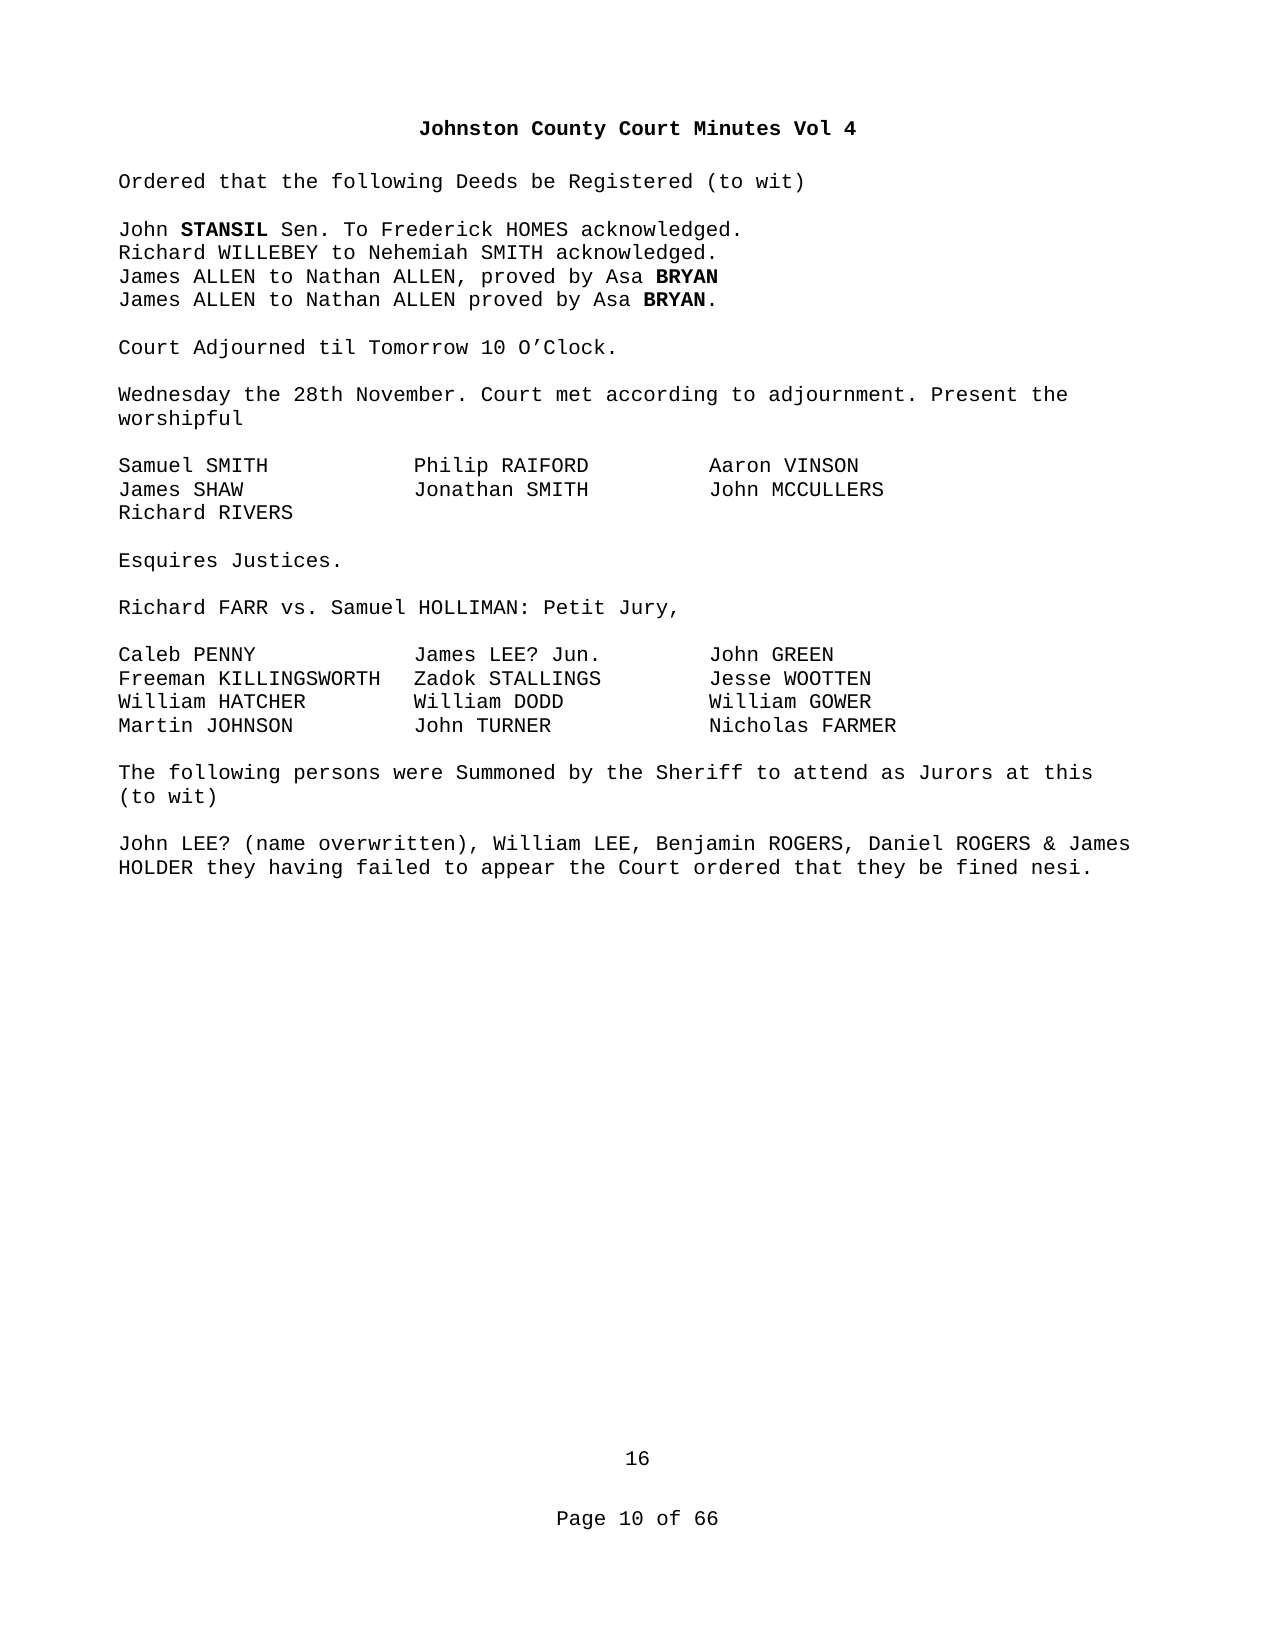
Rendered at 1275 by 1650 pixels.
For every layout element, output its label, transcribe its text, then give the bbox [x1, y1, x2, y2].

text Richard FARR vs. Samuel HOLLIMAN: Petit Jury, [118, 597, 1157, 621]
text (to wit) [118, 786, 1157, 810]
text James ALLEN to Nathan ALLEN, proved by Asa BRYAN [118, 266, 1157, 289]
text The following persons were Summoned by the Sheriff to attend as Jurors at this [118, 762, 1157, 786]
text 16 [118, 1448, 1157, 1472]
text Richard RIVERS [118, 502, 1157, 526]
text James SHAW Jonathan SMITH John MCCULLERS [118, 479, 1157, 502]
text Martin JOHNSON John TURNER Nicholas FARMER [118, 715, 1157, 739]
text Caleb PENNY James LEE? Jun. John GREEN [118, 644, 1157, 668]
text Wednesday the 28th November. Court met according to adjournment. Present the worshipful [118, 384, 1157, 431]
text Freeman KILLINGSWORTH Zadok STALLINGS Jesse WOOTTEN [118, 668, 1157, 691]
text Samuel SMITH Philip RAIFORD Aaron VINSON [118, 455, 1157, 479]
text James ALLEN to Nathan ALLEN proved by Asa BRYAN. [118, 289, 1157, 313]
text Esquires Justices. [118, 549, 1157, 573]
text Ordered that the following Deeds be Registered (to wit) [118, 171, 1157, 195]
text John LEE? (name overwritten), William LEE, Benjamin ROGERS, Daniel ROGERS & James HOLDER they having failed to appear the Court ordered that they be fined nesi. [118, 833, 1157, 881]
text John STANSIL Sen. To Frederick HOMES acknowledged. [118, 218, 1157, 242]
text William HATCHER William DODD William GOWER [118, 691, 1157, 715]
text Court Adjourned til Tomorrow 10 O’Clock. [118, 337, 1157, 360]
text Richard WILLEBEY to Nehemiah SMITH acknowledged. [118, 242, 1157, 266]
